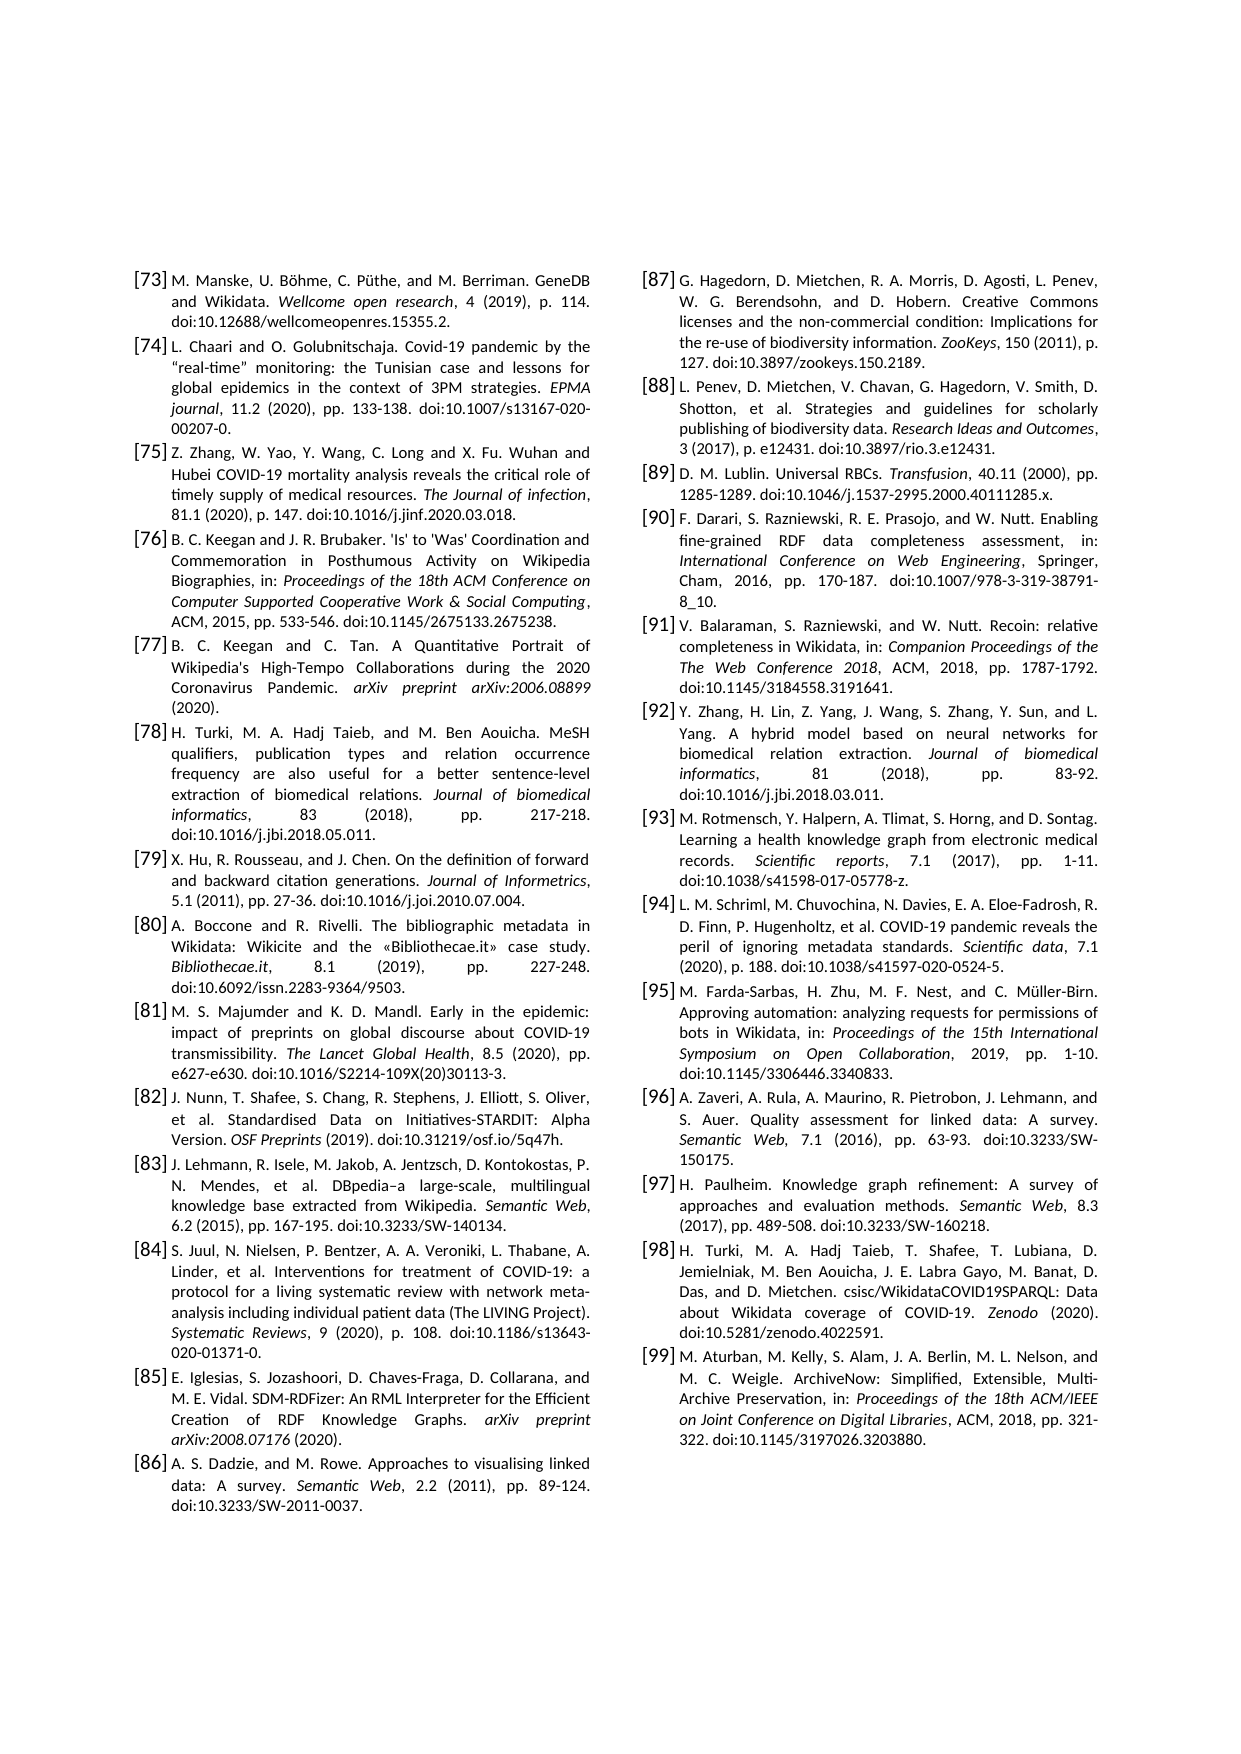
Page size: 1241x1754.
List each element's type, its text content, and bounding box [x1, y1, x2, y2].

list L. Chaari and O. Golubnitschaja. Covid-19 pandemic by the “real-time” monitoring: the Tunisian case and lessons for global epidemics in the context of 3PM strategies. EPMA journal, 11.2 (2020), pp. 133-138. doi:10.1007/s13167-020-00207-0. [134, 332, 591, 438]
list G. Hagedorn, D. Mietchen, R. A. Morris, D. Agosti, L. Penev, W. G. Berendsohn, and D. Hobern. Creative Commons licenses and the non-commercial condition: Implications for the re-use of biodiversity information. ZooKeys, 150 (2011), p. 127. doi:10.3897/zookeys.150.2189. [642, 266, 1098, 372]
list E. Iglesias, S. Jozashoori, D. Chaves-Fraga, D. Collarana, and M. E. Vidal. SDM-RDFizer: An RML Interpreter for the Efficient Creation of RDF Knowledge Graphs. arXiv preprint arXiv:2008.07176 (2020). [134, 1363, 591, 1449]
list M. Rotmensch, Y. Halpern, A. Tlimat, S. Horng, and D. Sontag. Learning a health knowledge graph from electronic medical records. Scientific reports, 7.1 (2017), pp. 1-11. doi:10.1038/s41598-017-05778-z. [642, 804, 1098, 891]
list M. Aturban, M. Kelly, S. Alam, J. A. Berlin, M. L. Nelson, and M. C. Weigle. ArchiveNow: Simplified, Extensible, Multi-Archive Preservation, in: Proceedings of the 18th ACM/IEEE on Joint Conference on Digital Libraries, ACM, 2018, pp. 321-322. doi:10.1145/3197026.3203880. [642, 1343, 1098, 1449]
list L. Penev, D. Mietchen, V. Chavan, G. Hagedorn, V. Smith, D. Shotton, et al. Strategies and guidelines for scholarly publishing of biodiversity data. Research Ideas and Outcomes, 3 (2017), p. e12431. doi:10.3897/rio.3.e12431. [642, 372, 1098, 459]
list B. C. Keegan and C. Tan. A Quantitative Portrait of Wikipedia's High-Tempo Collaborations during the 2020 Coronavirus Pandemic. arXiv preprint arXiv:2006.08899 (2020). [134, 632, 591, 718]
list V. Balaraman, S. Razniewski, and W. Nutt. Recoin: relative completeness in Wikidata, in: Companion Proceedings of the The Web Conference 2018, ACM, 2018, pp. 1787-1792. doi:10.1145/3184558.3191641. [642, 611, 1098, 698]
list M. Manske, U. Böhme, C. Püthe, and M. Berriman. GeneDB and Wikidata. Wellcome open research, 4 (2019), p. 114. doi:10.12688/wellcomeopenres.15355.2. [134, 266, 591, 332]
list A. S. Dadzie, and M. Rowe. Approaches to visualising linked data: A survey. Semantic Web, 2.2 (2011), pp. 89-124. doi:10.3233/SW-2011-0037. [134, 1449, 591, 1515]
list M. S. Majumder and K. D. Mandl. Early in the epidemic: impact of preprints on global discourse about COVID-19 transmissibility. The Lancet Global Health, 8.5 (2020), pp. e627-e630. doi:10.1016/S2214-109X(20)30113-3. [134, 997, 591, 1084]
list L. M. Schriml, M. Chuvochina, N. Davies, E. A. Eloe-Fadrosh, R. D. Finn, P. Hugenholtz, et al. COVID-19 pandemic reveals the peril of ignoring metadata standards. Scientific data, 7.1 (2020), p. 188. doi:10.1038/s41597-020-0524-5. [642, 891, 1098, 977]
list M. Farda-Sarbas, H. Zhu, M. F. Nest, and C. Müller-Birn. Approving automation: analyzing requests for permissions of bots in Wikidata, in: Proceedings of the 15th International Symposium on Open Collaboration, 2019, pp. 1-10. doi:10.1145/3306446.3340833. [642, 977, 1098, 1084]
list S. Juul, N. Nielsen, P. Bentzer, A. A. Veroniki, L. Thabane, A. Linder, et al. Interventions for treatment of COVID-19: a protocol for a living systematic review with network meta-analysis including individual patient data (The LIVING Project). Systematic Reviews, 9 (2020), p. 108. doi:10.1186/s13643-020-01371-0. [134, 1236, 591, 1363]
list A. Boccone and R. Rivelli. The bibliographic metadata in Wikidata: Wikicite and the «Bibliothecae.it» case study. Bibliothecae.it, 8.1 (2019), pp. 227-248. doi:10.6092/issn.2283-9364/9503. [134, 911, 591, 997]
list A. Zaveri, A. Rula, A. Maurino, R. Pietrobon, J. Lehmann, and S. Auer. Quality assessment for linked data: A survey. Semantic Web, 7.1 (2016), pp. 63-93. doi:10.3233/SW-150175. [642, 1084, 1098, 1170]
list J. Lehmann, R. Isele, M. Jakob, A. Jentzsch, D. Kontokostas, P. N. Mendes, et al. DBpedia–a large-scale, multilingual knowledge base extracted from Wikipedia. Semantic Web, 6.2 (2015), pp. 167-195. doi:10.3233/SW-140134. [134, 1150, 591, 1236]
list H. Paulheim. Knowledge graph refinement: A survey of approaches and evaluation methods. Semantic Web, 8.3 (2017), pp. 489-508. doi:10.3233/SW-160218. [642, 1170, 1098, 1236]
list D. M. Lublin. Universal RBCs. Transfusion, 40.11 (2000), pp. 1285-1289. doi:10.1046/j.1537-2995.2000.40111285.x. [642, 459, 1098, 504]
list F. Darari, S. Razniewski, R. E. Prasojo, and W. Nutt. Enabling fine-grained RDF data completeness assessment, in: International Conference on Web Engineering, Springer, Cham, 2016, pp. 170-187. doi:10.1007/978-3-319-38791-8_10. [642, 504, 1098, 611]
list H. Turki, M. A. Hadj Taieb, T. Shafee, T. Lubiana, D. Jemielniak, M. Ben Aouicha, J. E. Labra Gayo, M. Banat, D. Das, and D. Mietchen. csisc/WikidataCOVID19SPARQL: Data about Wikidata coverage of COVID-19. Zenodo (2020). doi:10.5281/zenodo.4022591. [642, 1236, 1098, 1343]
list Z. Zhang, W. Yao, Y. Wang, C. Long and X. Fu. Wuhan and Hubei COVID-19 mortality analysis reveals the critical role of timely supply of medical resources. The Journal of infection, 81.1 (2020), p. 147. doi:10.1016/j.jinf.2020.03.018. [134, 438, 591, 525]
list B. C. Keegan and J. R. Brubaker. 'Is' to 'Was' Coordination and Commemoration in Posthumous Activity on Wikipedia Biographies, in: Proceedings of the 18th ACM Conference on Computer Supported Cooperative Work & Social Computing, ACM, 2015, pp. 533-546. doi:10.1145/2675133.2675238. [134, 525, 591, 632]
list J. Nunn, T. Shafee, S. Chang, R. Stephens, J. Elliott, S. Oliver, et al. Standardised Data on Initiatives-STARDIT: Alpha Version. OSF Preprints (2019). doi:10.31219/osf.io/5q47h. [134, 1084, 591, 1150]
list X. Hu, R. Rousseau, and J. Chen. On the definition of forward and backward citation generations. Journal of Informetrics, 5.1 (2011), pp. 27-36. doi:10.1016/j.joi.2010.07.004. [134, 845, 591, 911]
list H. Turki, M. A. Hadj Taieb, and M. Ben Aouicha. MeSH qualifiers, publication types and relation occurrence frequency are also useful for a better sentence-level extraction of biomedical relations. Journal of biomedical informatics, 83 (2018), pp. 217-218. doi:10.1016/j.jbi.2018.05.011. [134, 718, 591, 845]
list Y. Zhang, H. Lin, Z. Yang, J. Wang, S. Zhang, Y. Sun, and L. Yang. A hybrid model based on neural networks for biomedical relation extraction. Journal of biomedical informatics, 81 (2018), pp. 83-92. doi:10.1016/j.jbi.2018.03.011. [642, 698, 1098, 804]
